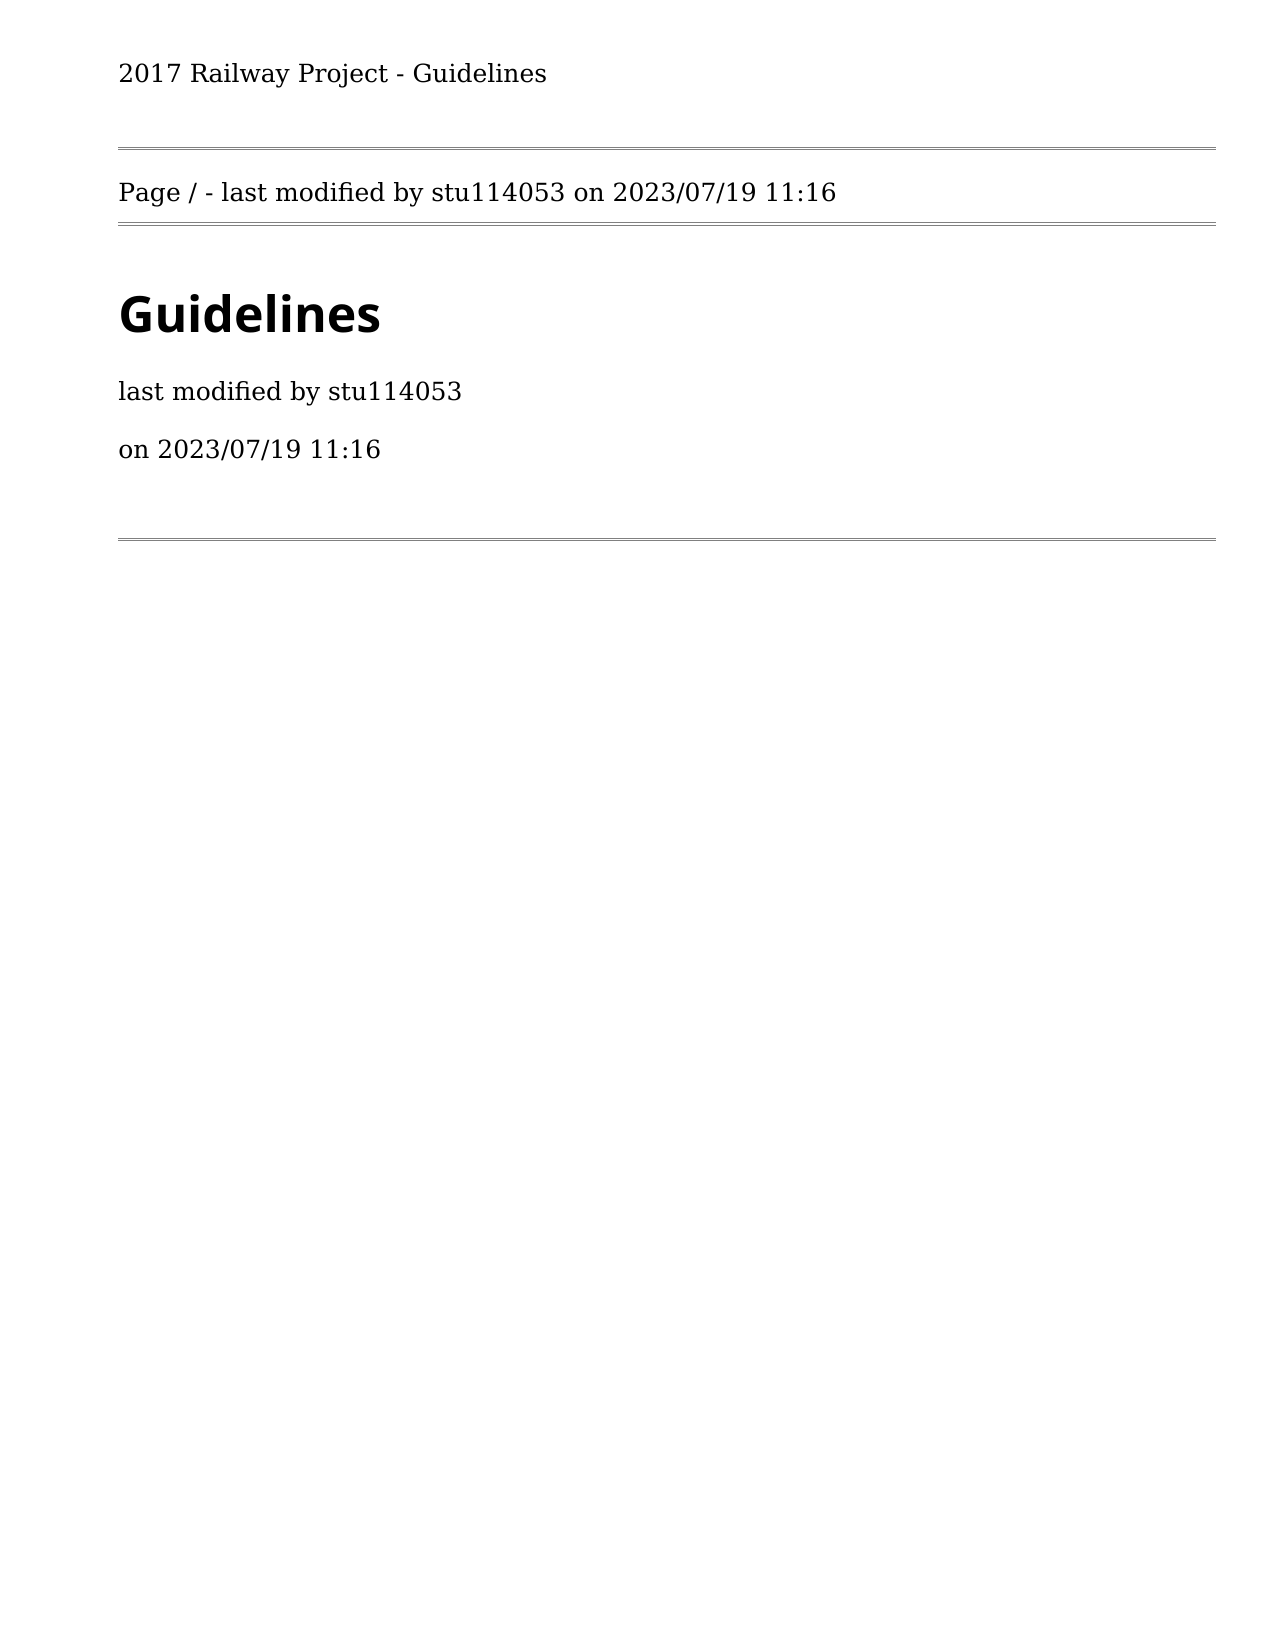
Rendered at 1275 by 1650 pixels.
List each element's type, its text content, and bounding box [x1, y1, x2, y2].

subtitle Guidelines [118, 279, 1216, 347]
text last modified by stu114053 [118, 377, 1216, 406]
text 2017 Railway Project - Guidelines [118, 59, 1216, 88]
text Page / - last modified by stu114053 on 2023/07/19 11:16 [118, 179, 1216, 208]
text on 2023/07/19 11:16 [118, 435, 1216, 464]
